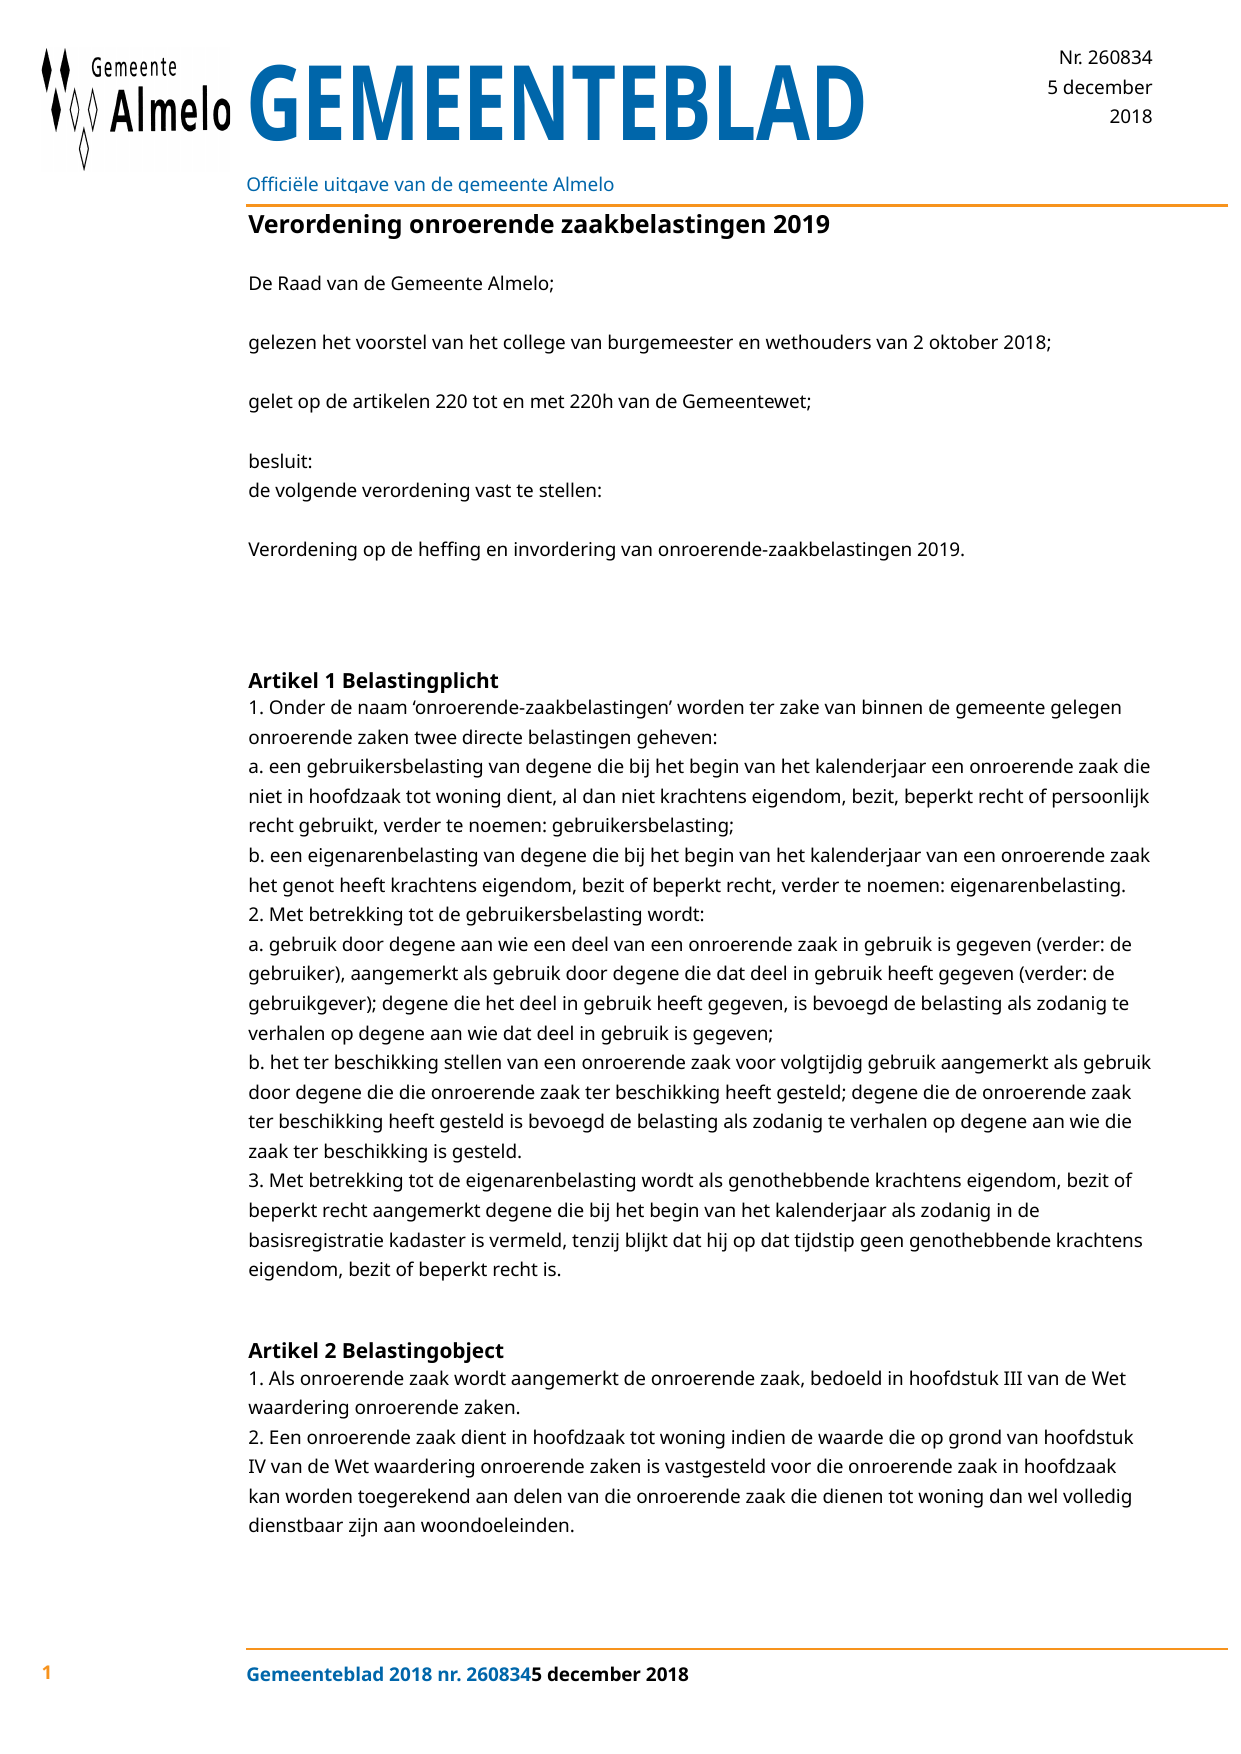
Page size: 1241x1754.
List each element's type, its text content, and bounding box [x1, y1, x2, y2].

text Artikel 2 Belastingobject [248, 1336, 1152, 1365]
text gelezen het voorstel van het college van burgemeester en wethouders van 2 oktober 2018; [248, 329, 1152, 355]
picture [41, 47, 231, 172]
text a. gebruik door degene aan wie een deel van een onroerende zaak in gebruik is gegeven (verder: de gebruiker), aangemerkt als gebruik door degene die dat deel in gebruik heeft gegeven (verder: de gebruikgever); degene die het deel in gebruik heeft gegeven, is bevoegd de belasting als zodanig te verhalen op degene aan wie dat deel in gebruik is gegeven; [248, 931, 1152, 1045]
text 2. Met betrekking tot de gebruikersbelasting wordt: [248, 901, 1152, 927]
text 1. Als onroerende zaak wordt aangemerkt de onroerende zaak, bedoeld in hoofdstuk III van de Wet waardering onroerende zaken. [248, 1365, 1152, 1420]
text 1. Onder de naam ‘onroerende-zaakbelastingen’ worden ter zake van binnen de gemeente gelegen onroerende zaken twee directe belastingen geheven: [248, 694, 1152, 749]
text b. het ter beschikking stellen van een onroerende zaak voor volgtijdig gebruik aangemerkt als gebruik door degene die die onroerende zaak ter beschikking heeft gesteld; degene die de onroerende zaak ter beschikking heeft gesteld is bevoegd de belasting als zodanig te verhalen op degene aan wie die zaak ter beschikking is gesteld. [248, 1049, 1152, 1164]
text Verordening onroerende zaakbelastingen 2019 [248, 207, 1152, 241]
text de volgende verordening vast te stellen: [248, 477, 1152, 503]
text Verordening op de heffing en invordering van onroerende-zaakbelastingen 2019. [248, 537, 1152, 562]
text besluit: [248, 448, 1152, 473]
text a. een gebruikersbelasting van degene die bij het begin van het kalenderjaar een onroerende zaak die niet in hoofdzaak tot woning dient, al dan niet krachtens eigendom, bezit, beperkt recht of persoonlijk recht gebruikt, verder te noemen: gebruikersbelasting; [248, 753, 1152, 838]
text b. een eigenarenbelasting van degene die bij het begin van het kalenderjaar van een onroerende zaak het genot heeft krachtens eigendom, bezit of beperkt recht, verder te noemen: eigenarenbelasting. [248, 842, 1152, 897]
text Artikel 1 Belastingplicht [248, 666, 1152, 694]
text gelet op de artikelen 220 tot en met 220h van de Gemeentewet; [248, 389, 1152, 414]
text 2. Een onroerende zaak dient in hoofdzaak tot woning indien de waarde die op grond van hoofdstuk IV van de Wet waardering onroerende zaken is vastgesteld voor die onroerende zaak in hoofdzaak kan worden toegerekend aan delen van die onroerende zaak die dienen tot woning dan wel volledig dienstbaar zijn aan woondoeleinden. [248, 1424, 1152, 1538]
text 3. Met betrekking tot de eigenarenbelasting wordt als genothebbende krachtens eigendom, bezit of beperkt recht aangemerkt degene die bij het begin van het kalenderjaar als zodanig in de basisregistratie kadaster is vermeld, tenzij blijkt dat hij op dat tijdstip geen genothebbende krachtens eigendom, bezit of beperkt recht is. [248, 1168, 1152, 1282]
text De Raad van de Gemeente Almelo; [248, 270, 1152, 296]
